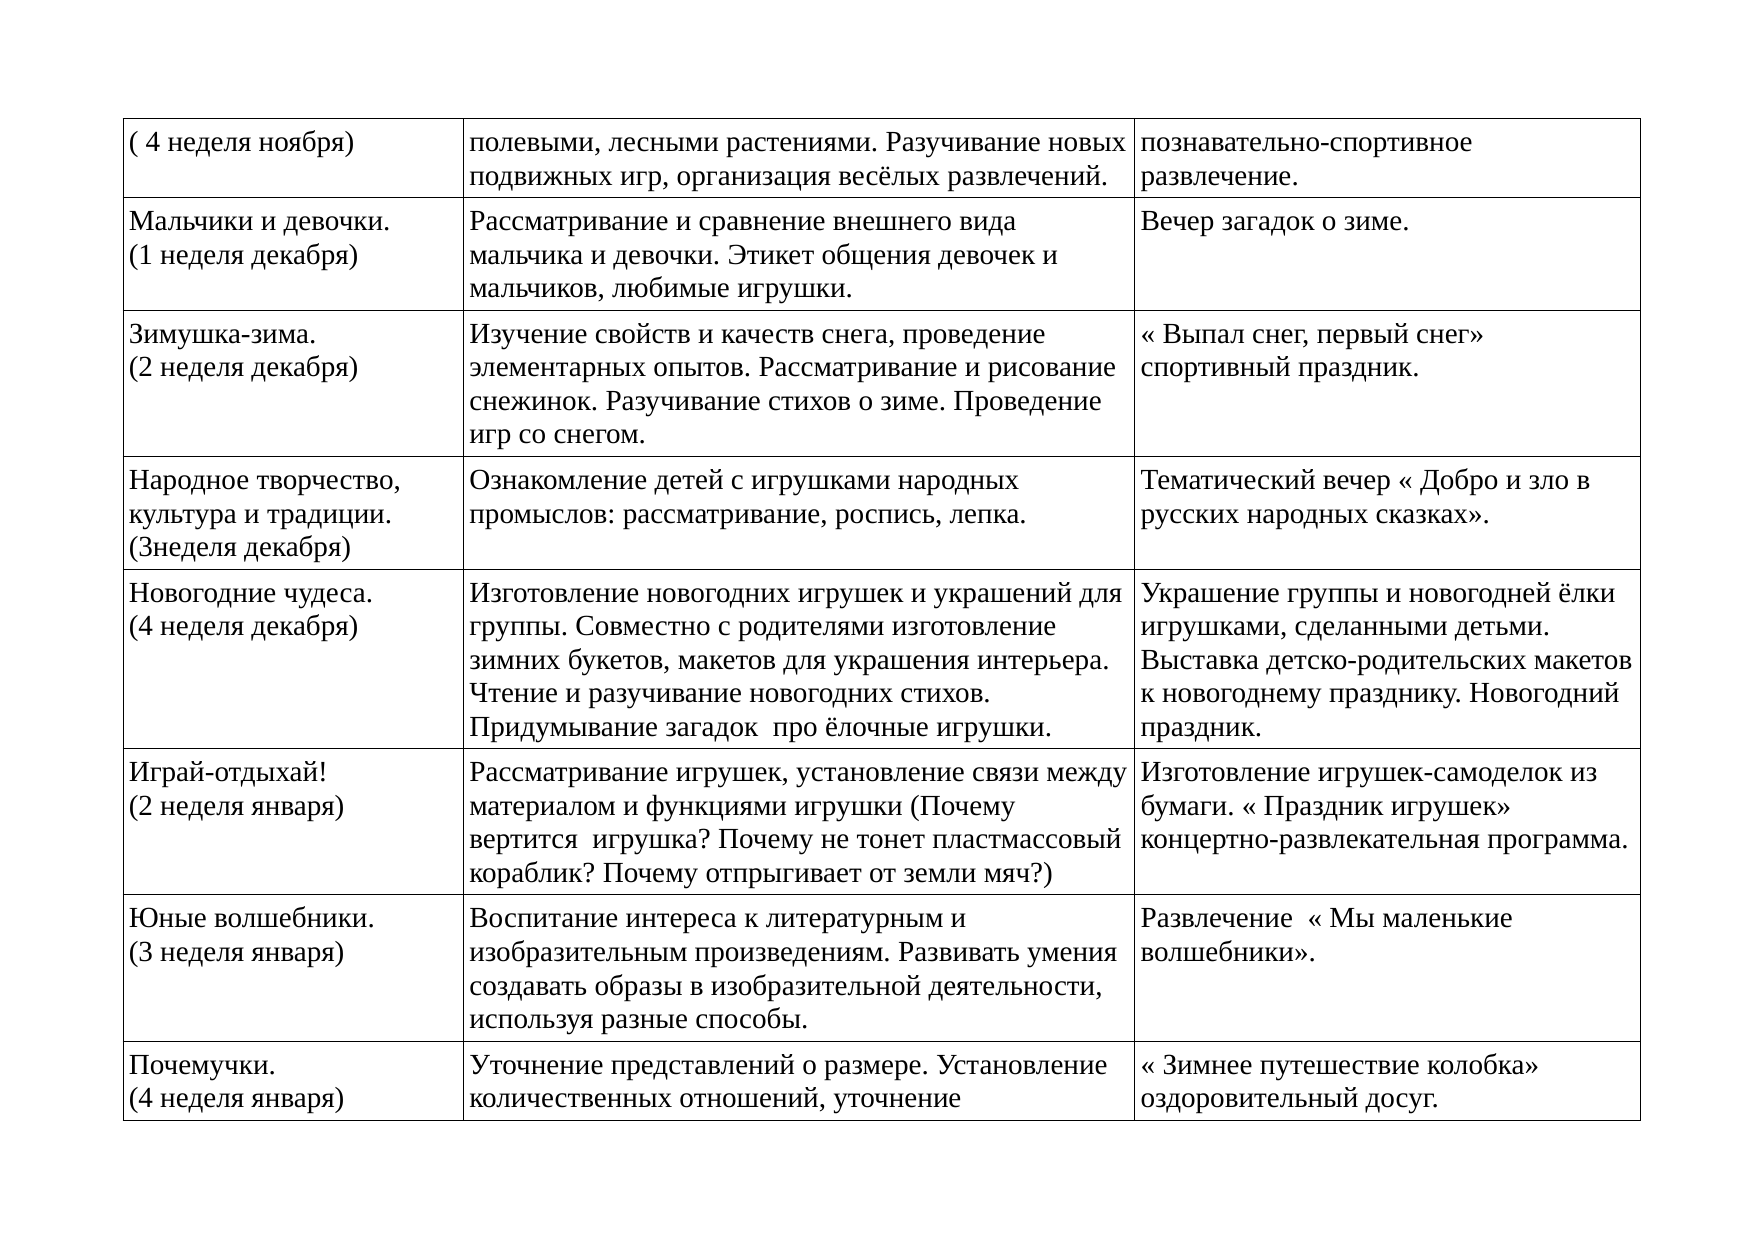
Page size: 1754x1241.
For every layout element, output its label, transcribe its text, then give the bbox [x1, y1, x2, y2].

table_cell Рассматривание игрушек, установление связи между материалом и функциями игрушки (Почему вертится игрушка? Почему не тонет пластмассовый кораблик? Почему отпрыгивает от земли мяч?) [464, 749, 1134, 894]
table_cell « Зимнее путешествие колобка» оздоровительный досуг. [1135, 1042, 1640, 1119]
table_cell Ознакомление детей с игрушками народных промыслов: рассматривание, роспись, лепка. [464, 457, 1134, 568]
table_cell Уточнение представлений о размере. Установление количественных отношений, уточнение [464, 1042, 1134, 1119]
table_cell Новогодние чудеса. (4 неделя декабря) [124, 570, 463, 748]
table_cell Вечер загадок о зиме. [1135, 198, 1640, 310]
table_cell Играй-отдыхай! (2 неделя января) [124, 749, 463, 894]
table_cell Изготовление игрушек-самоделок из бумаги. « Праздник игрушек» концертно-развлекательная программа. [1135, 749, 1640, 894]
table_cell Украшение группы и новогодней ёлки игрушками, сделанными детьми. Выставка детско-родительских макетов к новогоднему празднику. Новогодний праздник. [1135, 570, 1640, 748]
table_cell Почемучки. (4 неделя января) [124, 1042, 463, 1119]
table_cell Юные волшебники. (3 неделя января) [124, 895, 463, 1041]
table_cell Тематический вечер « Добро и зло в русских народных сказках». [1135, 457, 1640, 568]
table_cell Мальчики и девочки. (1 неделя декабря) [124, 198, 463, 310]
table_cell Изготовление новогодних игрушек и украшений для группы. Совместно с родителями изготовление зимних букетов, макетов для украшения интерьера. Чтение и разучивание новогодних стихов. Придумывание загадок про ёлочные игрушки. [464, 570, 1134, 748]
table_cell Изучение свойств и качеств снега, проведение элементарных опытов. Рассматривание и рисование снежинок. Разучивание стихов о зиме. Проведение игр со снегом. [464, 311, 1134, 456]
table_cell Народное творчество, культура и традиции. (3неделя декабря) [124, 457, 463, 568]
table_cell Воспитание интереса к литературным и изобразительным произведениям. Развивать умения создавать образы в изобразительной деятельности, используя разные способы. [464, 895, 1134, 1041]
table_cell Рассматривание и сравнение внешнего вида мальчика и девочки. Этикет общения девочек и мальчиков, любимые игрушки. [464, 198, 1134, 310]
table_cell « Выпал снег, первый снег» спортивный праздник. [1135, 311, 1640, 456]
table_cell Развлечение « Мы маленькие волшебники». [1135, 895, 1640, 1041]
table_cell Зимушка-зима. (2 неделя декабря) [124, 311, 463, 456]
table_cell ( 4 неделя ноября) [124, 119, 463, 197]
table_cell познавательно-спортивное развлечение. [1135, 119, 1640, 197]
table_cell полевыми, лесными растениями. Разучивание новых подвижных игр, организация весёлых развлечений. [464, 119, 1134, 197]
